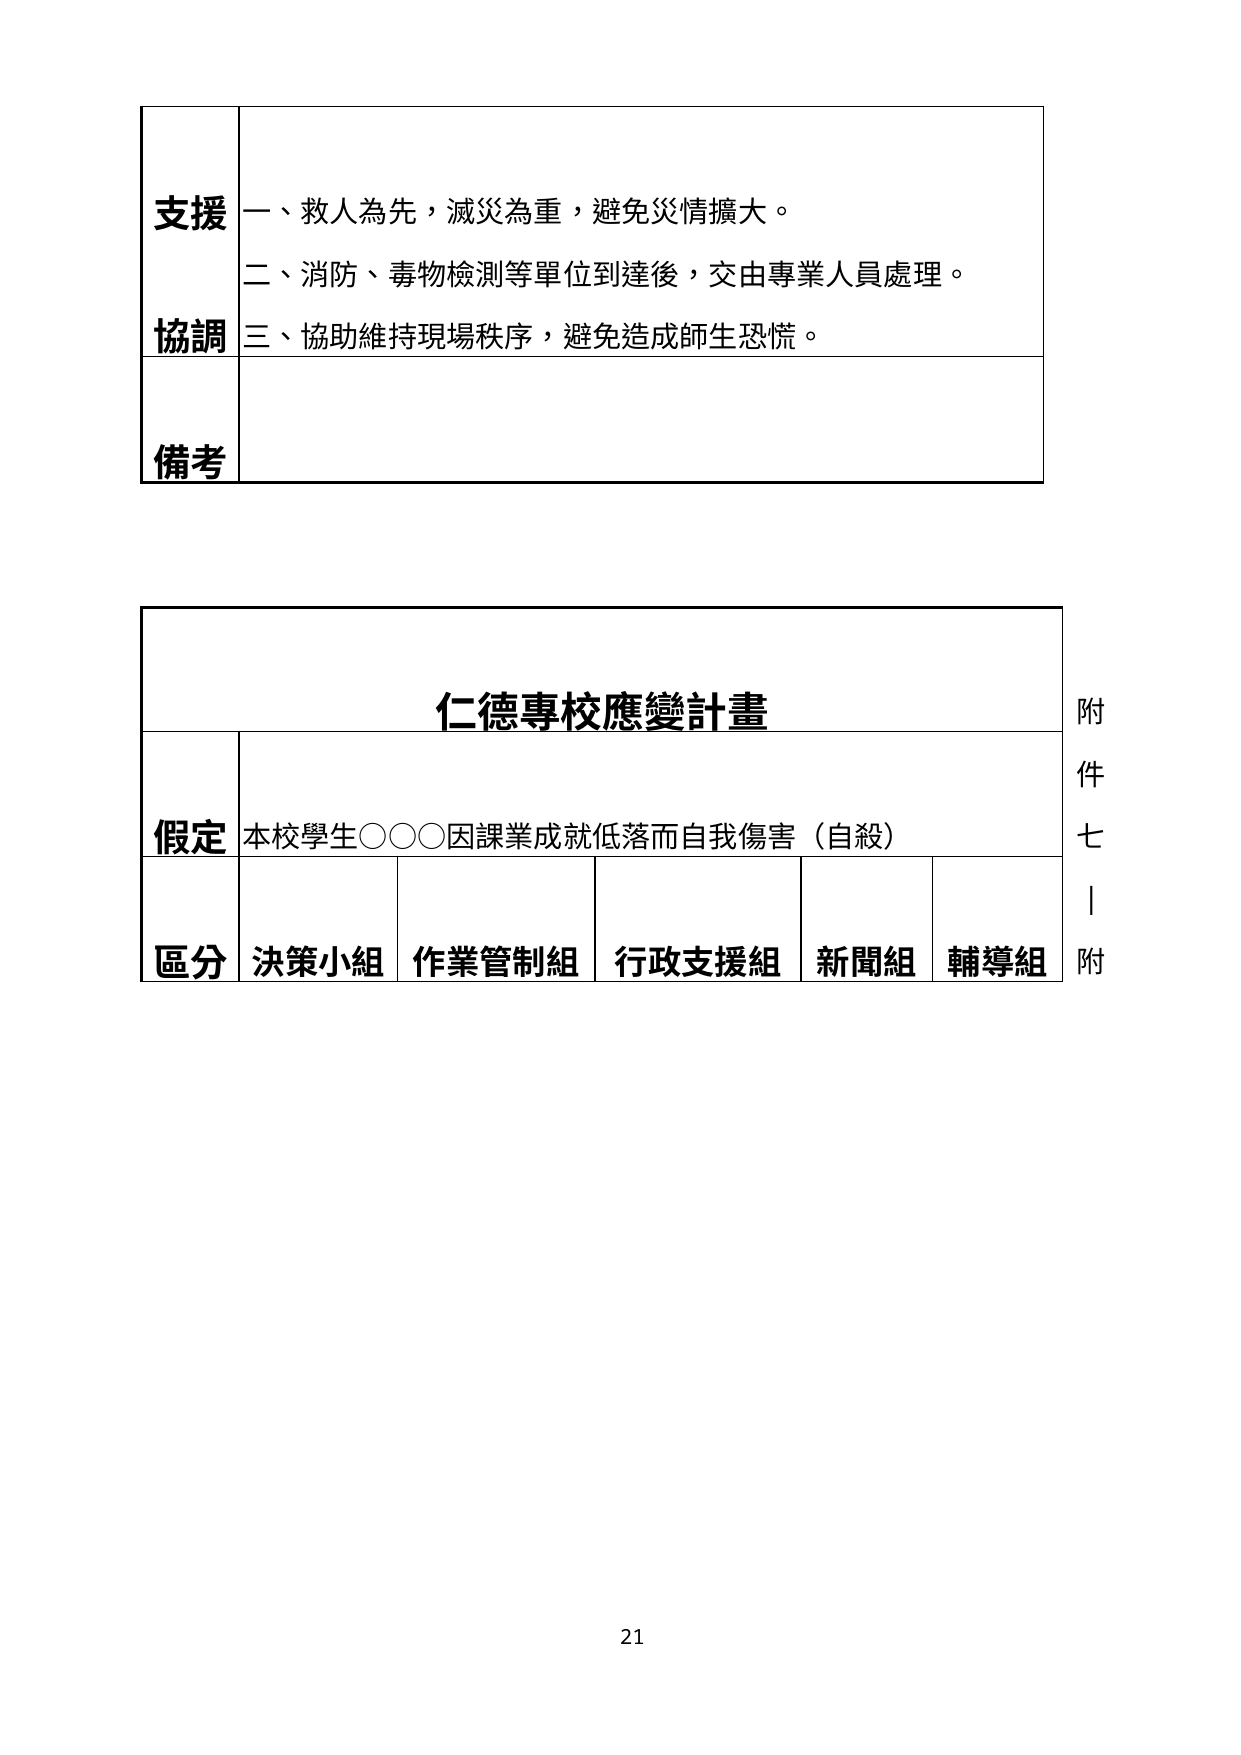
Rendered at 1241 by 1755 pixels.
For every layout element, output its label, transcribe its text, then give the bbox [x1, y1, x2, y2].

table_cell 新聞組 [802, 857, 932, 981]
table_cell 一、救人為先，滅災為重，避免災情擴大。 二、消防、毒物檢測等單位到達後，交由專業人員處理。 三、協助維持現場秩序，避免造成師生恐慌。 [240, 107, 1043, 356]
table_cell 備考 [143, 357, 238, 481]
table_cell 本校學生○○○因課業成就低落而自我傷害（自殺） [240, 732, 1062, 856]
table_cell 區分 [143, 857, 238, 981]
table_cell 決策小組 [240, 857, 397, 981]
table_cell 假定 [143, 732, 238, 856]
table_cell 行政支援組 [596, 857, 800, 981]
table_cell 輔導組 [933, 857, 1062, 981]
table_cell 作業管制組 [398, 857, 594, 981]
table_header 仁德專校應變計畫 [143, 609, 1062, 731]
table_header 附 件 七 | 附 [1063, 606, 1120, 981]
table_header [1044, 106, 1120, 481]
table_cell 支援 協調 [143, 107, 238, 356]
table_cell [240, 357, 1043, 481]
